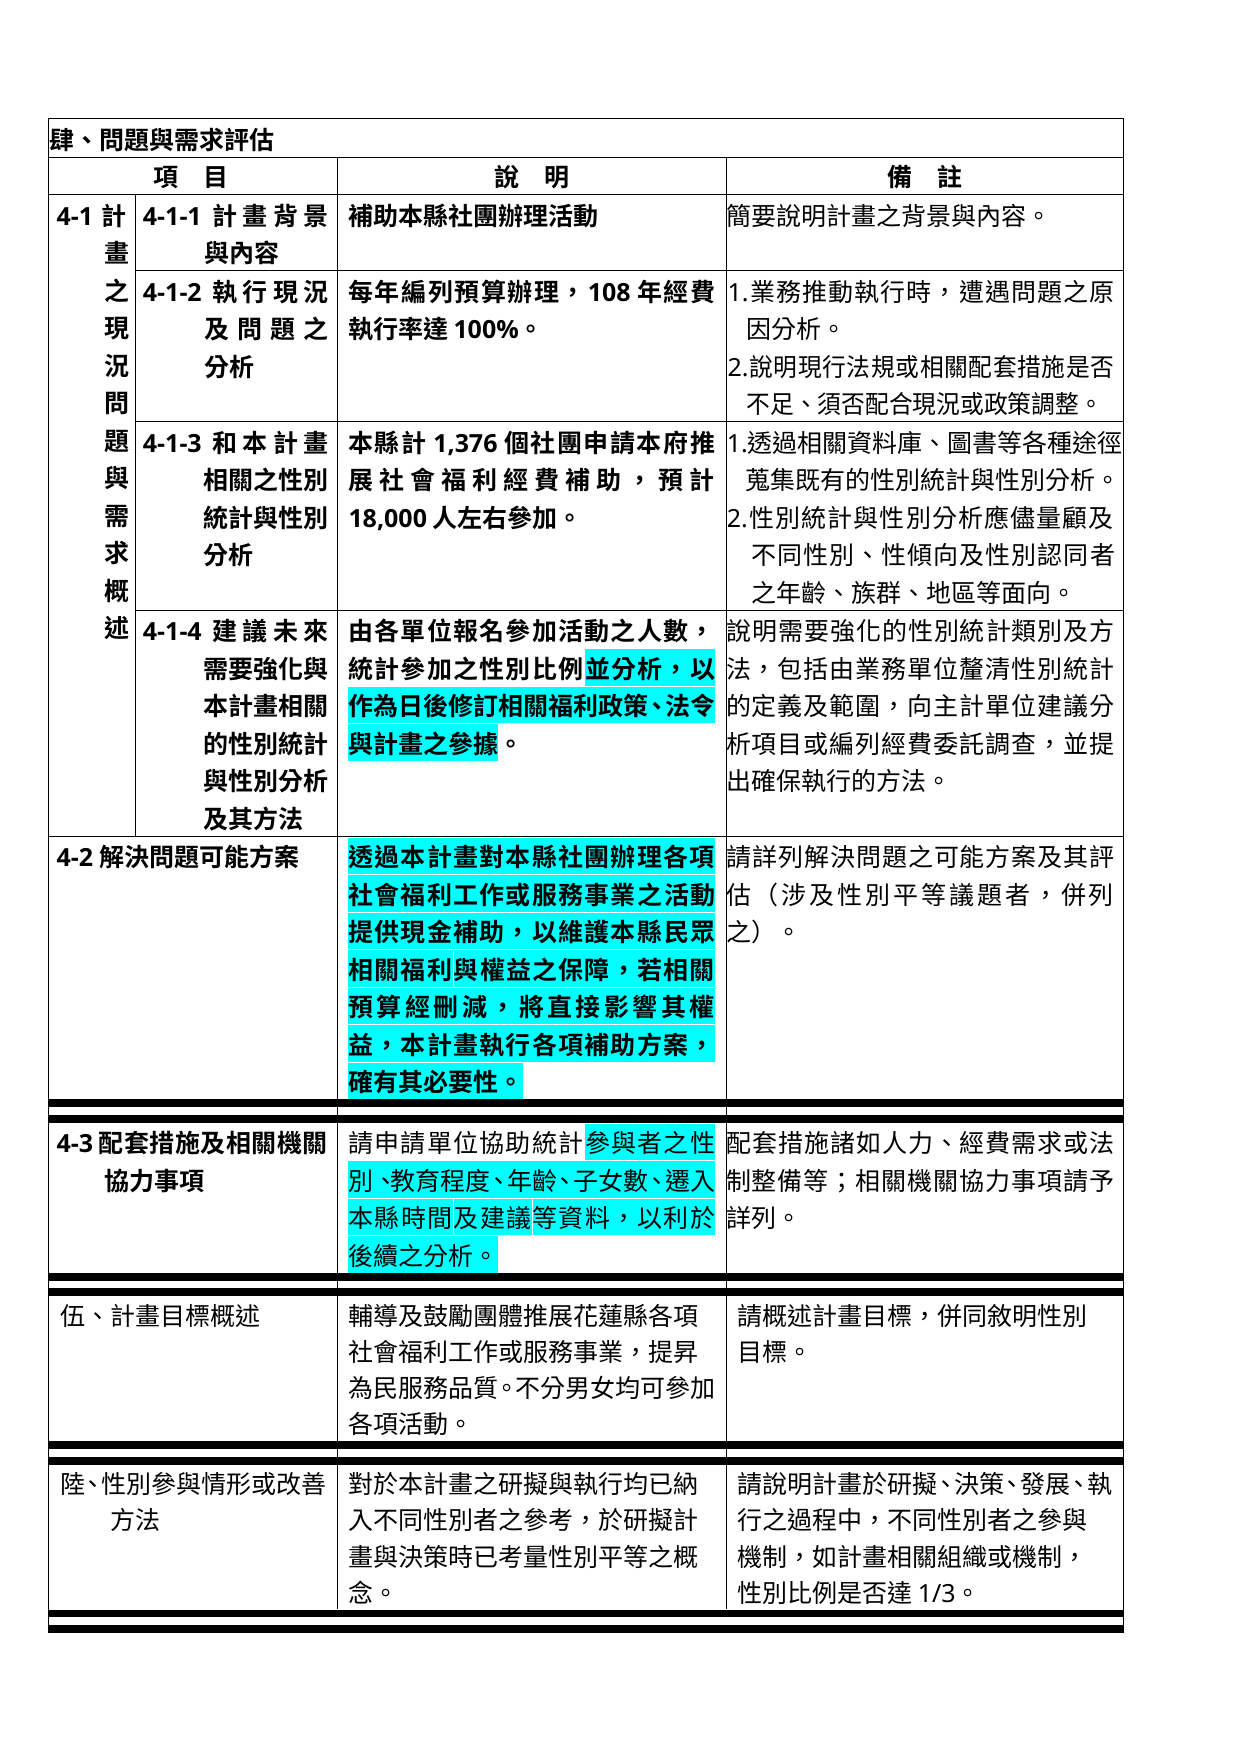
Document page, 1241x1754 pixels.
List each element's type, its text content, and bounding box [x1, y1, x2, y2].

table_cell 補助本縣社團辦理活動 [338, 195, 726, 270]
table_cell 4-2 解決問題可能方案 [49, 837, 337, 1099]
table_cell 4-1-4建議未來需要強化與本計畫相關的性別統計與性別分析及其方法 [136, 611, 337, 836]
table_cell 伍、計畫目標概述 [49, 1296, 337, 1441]
table_cell 請申請單位協助統計參與者之性別、教育程度、年齡、子女數、遷入本縣時間及建議等資料，以利於後續之分析。 [338, 1123, 726, 1273]
table_cell 請詳列解決問題之可能方案及其評估（涉及性別平等議題者，併列之）。 [727, 837, 1123, 1099]
table_cell 4-1-2執行現況及問題之分析 [136, 271, 337, 421]
table_cell 請概述計畫目標，併同敘明性別目標。 [727, 1296, 1123, 1441]
table_cell 備 註 [727, 158, 1123, 194]
table_cell 1.業務推動執行時，遭遇問題之原因分析。 2.說明現行法規或相關配套措施是否不足、須否配合現況或政策調整。 [727, 271, 1123, 421]
table_cell 簡要說明計畫之背景與內容。 [727, 195, 1123, 270]
table_cell [49, 1449, 337, 1457]
table_cell 本縣計1,376個社團申請本府推展社會福利經費補助，預計18,000人左右參加。 [338, 422, 726, 609]
table_cell 1.透過相關資料庫、圖書等各種途徑蒐集既有的性別統計與性別分析。 2.性別統計與性別分析應儘量顧及不同性別、性傾向及性別認同者之年齡、族群、地區等面向。 [727, 422, 1123, 609]
table_cell [338, 1281, 726, 1288]
table_cell 項 目 [49, 158, 337, 194]
table_cell 透過本計畫對本縣社團辦理各項社會福利工作或服務事業之活動提供現金補助，以維護本縣民眾相關福利與權益之保障，若相關預算經刪減，將直接影響其權益，本計畫執行各項補助方案，確有其必要性。 [338, 837, 726, 1099]
table_cell [49, 1281, 337, 1288]
table_cell 說 明 [338, 158, 726, 194]
table_cell 4-3配套措施及相關機關協力事項 [49, 1123, 337, 1273]
table_cell 請說明計畫於研擬、決策、發展、執行之過程中，不同性別者之參與機制，如計畫相關組織或機制，性別比例是否達1/3。 [727, 1465, 1123, 1609]
table_cell 4-1計畫之現況問題與需求概述 [49, 195, 135, 836]
table_cell [338, 1107, 726, 1115]
table_cell 4-1-3和本計畫相關之性別統計與性別分析 [136, 422, 337, 609]
table_cell 肆、問題與需求評估 [49, 119, 1123, 157]
table_cell 4-1-1計畫背景與內容 [136, 195, 337, 270]
table_cell 由各單位報名參加活動之人數，統計參加之性別比例並分析，以作為日後修訂相關福利政策、法令與計畫之參據。 [338, 611, 726, 836]
table_cell 說明需要強化的性別統計類別及方法，包括由業務單位釐清性別統計的定義及範圍，向主計單位建議分析項目或編列經費委託調查，並提出確保執行的方法。 [727, 611, 1123, 836]
table_cell [727, 1107, 1123, 1115]
table_cell 每年編列預算辦理，108年經費執行率達100%。 [338, 271, 726, 421]
table_cell 配套措施諸如人力、經費需求或法制整備等；相關機關協力事項請予詳列。 [727, 1123, 1123, 1273]
table_cell 對於本計畫之研擬與執行均已納入不同性別者之參考，於研擬計畫與決策時已考量性別平等之概念。 [338, 1465, 726, 1609]
table_cell 輔導及鼓勵團體推展花蓮縣各項社會福利工作或服務事業，提昇為民服務品質。不分男女均可參加各項活動。 [338, 1296, 726, 1441]
table_cell [727, 1281, 1123, 1288]
table_cell [338, 1449, 726, 1457]
table_cell [727, 1449, 1123, 1457]
table_cell 陸、性別參與情形或改善方法 [49, 1465, 337, 1609]
table_cell [49, 1107, 337, 1115]
